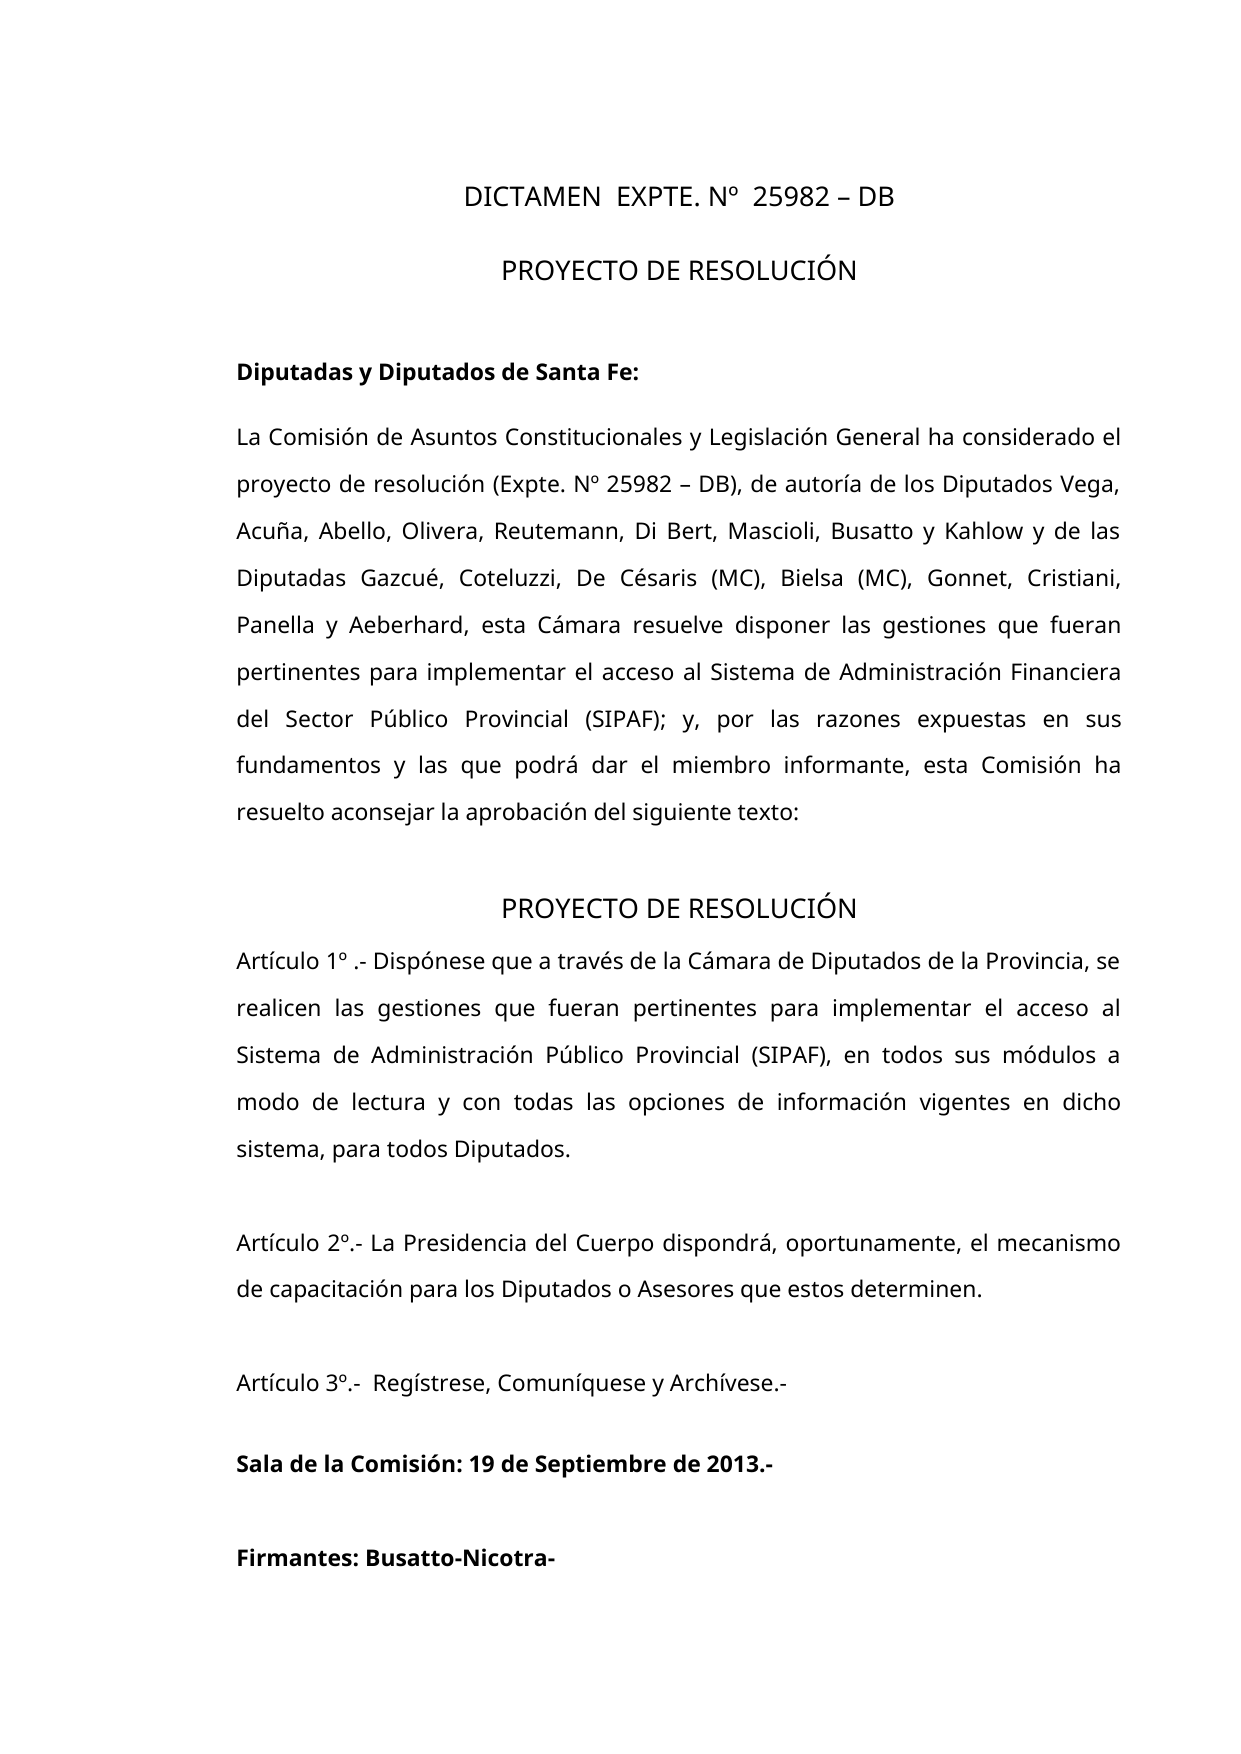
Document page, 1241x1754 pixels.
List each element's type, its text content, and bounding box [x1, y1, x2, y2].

text DICTAMEN EXPTE. Nº 25982 – DB [236, 177, 1122, 214]
text Artículo 1º .- Dispónese que a través de la Cámara de Diputados de la Provincia, se realicen las gestiones que fueran pertinentes para implementar el acceso al Sistema de Administración Público Provincial (SIPAF), en todos sus módulos a modo de lectura y con todas las opciones de información vigentes en dicho sistema, para todos Diputados. [236, 945, 1122, 1164]
text PROYECTO DE RESOLUCIÓN [236, 890, 1122, 927]
text Firmantes: Busatto-Nicotra- [236, 1542, 1122, 1573]
text La Comisión de Asuntos Constitucionales y Legislación General ha considerado el proyecto de resolución (Expte. Nº 25982 – DB), de autoría de los Diputados Vega, Acuña, Abello, Olivera, Reutemann, Di Bert, Mascioli, Busatto y Kahlow y de las Diputadas Gazcué, Coteluzzi, De Césaris (MC), Bielsa (MC), Gonnet, Cristiani, Panella y Aeberhard, esta Cámara resuelve disponer las gestiones que fueran pertinentes para implementar el acceso al Sistema de Administración Financiera del Sector Público Provincial (SIPAF); y, por las razones expuestas en sus fundamentos y las que podrá dar el miembro informante, esta Comisión ha resuelto aconsejar la aprobación del siguiente texto: [236, 421, 1122, 827]
text Artículo 3º.- Regístrese, Comuníquese y Archívese.- [236, 1367, 1122, 1398]
text Diputadas y Diputados de Santa Fe: [236, 356, 1122, 387]
text Artículo 2º.- La Presidencia del Cuerpo dispondrá, oportunamente, el mecanismo de capacitación para los Diputados o Asesores que estos determinen. [236, 1227, 1122, 1305]
text PROYECTO DE RESOLUCIÓN [236, 251, 1122, 288]
text Sala de la Comisión: 19 de Septiembre de 2013.- [236, 1448, 1122, 1479]
